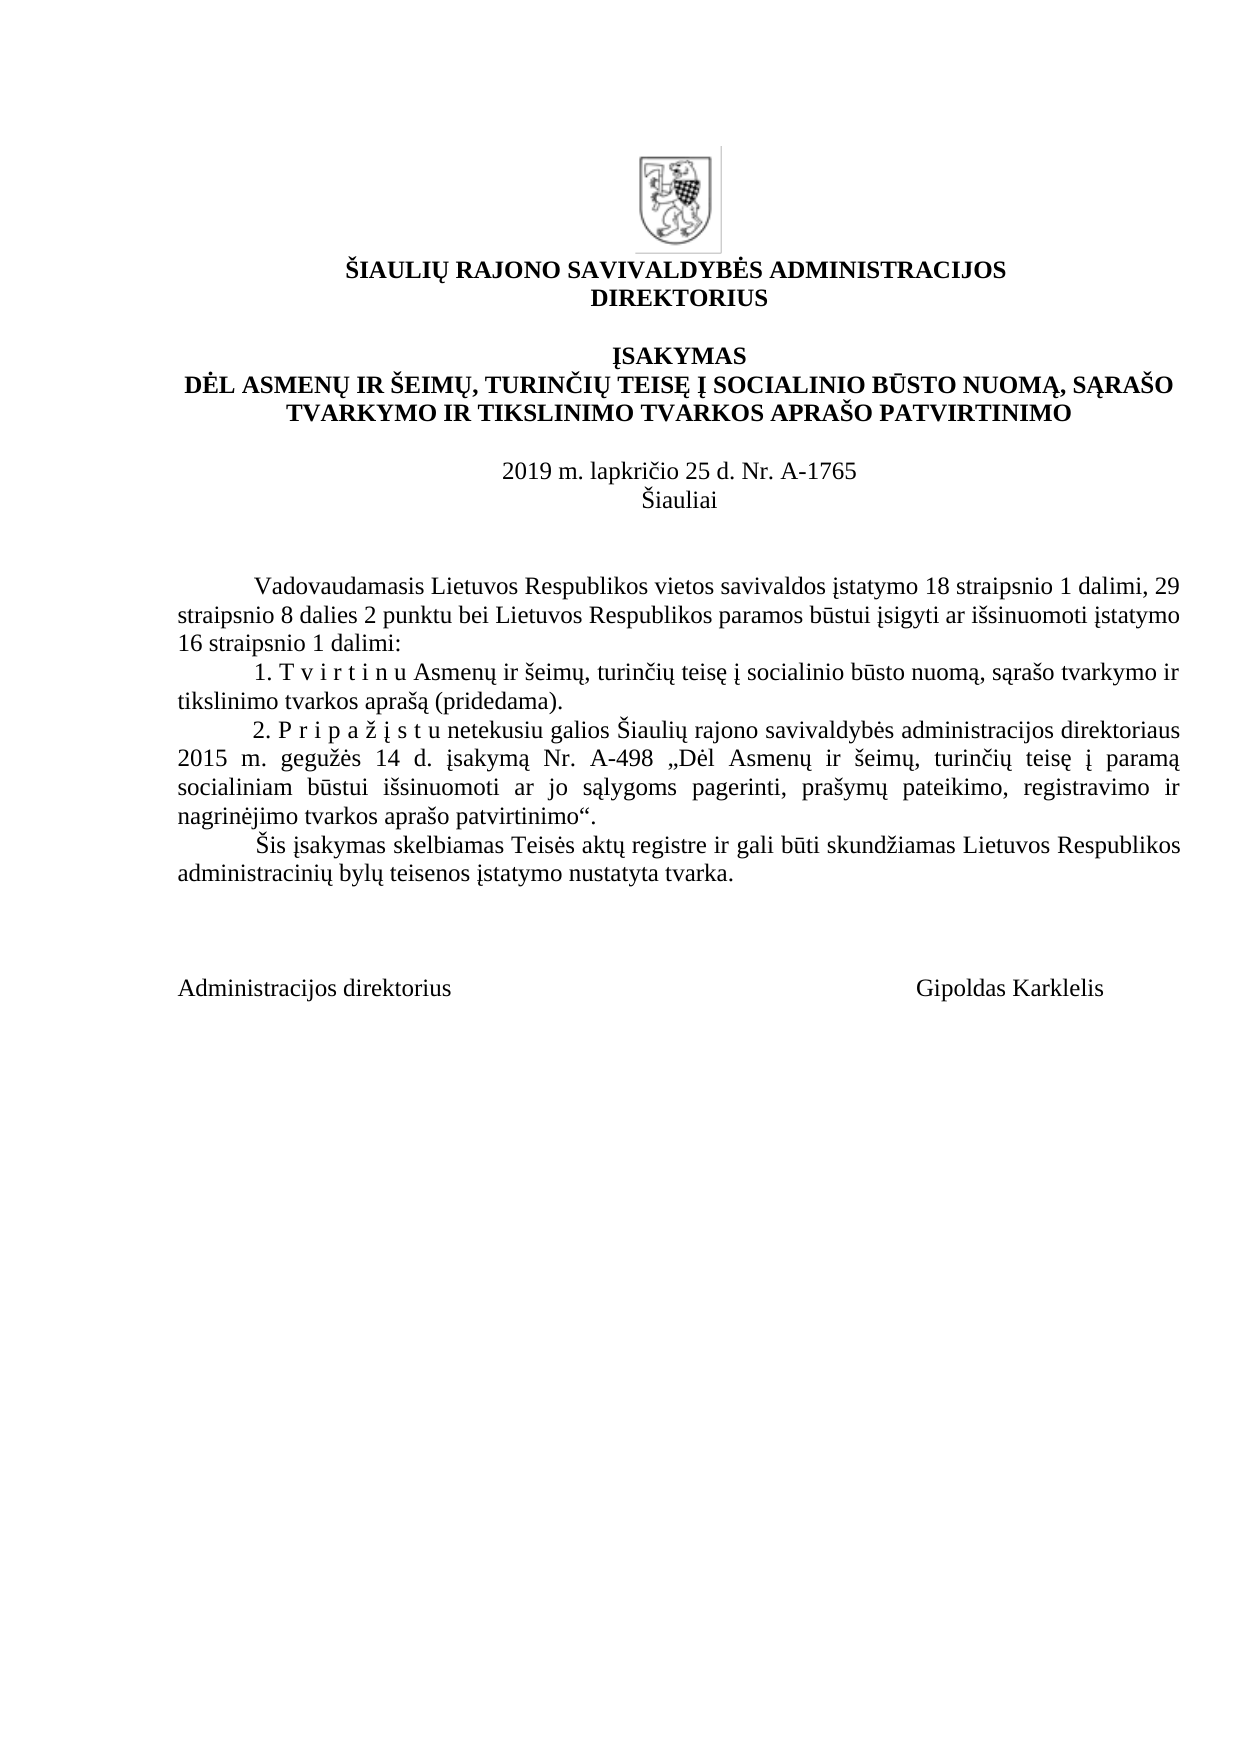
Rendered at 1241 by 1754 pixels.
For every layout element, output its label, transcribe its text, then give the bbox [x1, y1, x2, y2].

text 2. P r i p a ž į s t u netekusiu galios Šiaulių rajono savivaldybės administracijos direktoriaus 2015 m. gegužės 14 d. įsakymą Nr. A-498 „Dėl Asmenų ir šeimų, turinčių teisę į paramą socialiniam būstui išsinuomoti ar jo sąlygoms pagerinti, prašymų pateikimo, registravimo ir nagrinėjimo tvarkos aprašo patvirtinimo“. [177, 715, 1181, 830]
text Vadovaudamasis Lietuvos Respublikos vietos savivaldos įstatymo 18 straipsnio 1 dalimi, 29 straipsnio 8 dalies 2 punktu bei Lietuvos Respublikos paramos būstui įsigyti ar išsinuomoti įstatymo 16 straipsnio 1 dalimi: [177, 571, 1181, 657]
text Administracijos direktorius Gipoldas Karklelis [177, 973, 1181, 1002]
text DĖL ASMENŲ IR ŠEIMŲ, TURINČIŲ TEISĘ Į SOCIALINIO BŪSTO NUOMĄ, SĄRAŠO TVARKYMO IR TIKSLINIMO TVARKOS APRAŠO PATVIRTINIMO [177, 370, 1181, 427]
text DIREKTORIUS [177, 283, 1181, 312]
text ĮSAKYMAS [177, 341, 1181, 370]
text 1. T v i r t i n u Asmenų ir šeimų, turinčių teisę į socialinio būsto nuomą, sąrašo tvarkymo ir tikslinimo tvarkos aprašą (pridedama). [177, 657, 1181, 715]
text 2019 m. lapkričio 25 d. Nr. A-1765 [177, 456, 1181, 485]
text ŠIAULIŲ RAJONO SAVIVALDYBĖS ADMINISTRACIJOS [177, 255, 1181, 283]
text Šiauliai [177, 485, 1181, 513]
text Šis įsakymas skelbiamas Teisės aktų registre ir gali būti skundžiamas Lietuvos Respublikos administracinių bylų teisenos įstatymo nustatyta tvarka. [177, 830, 1181, 887]
